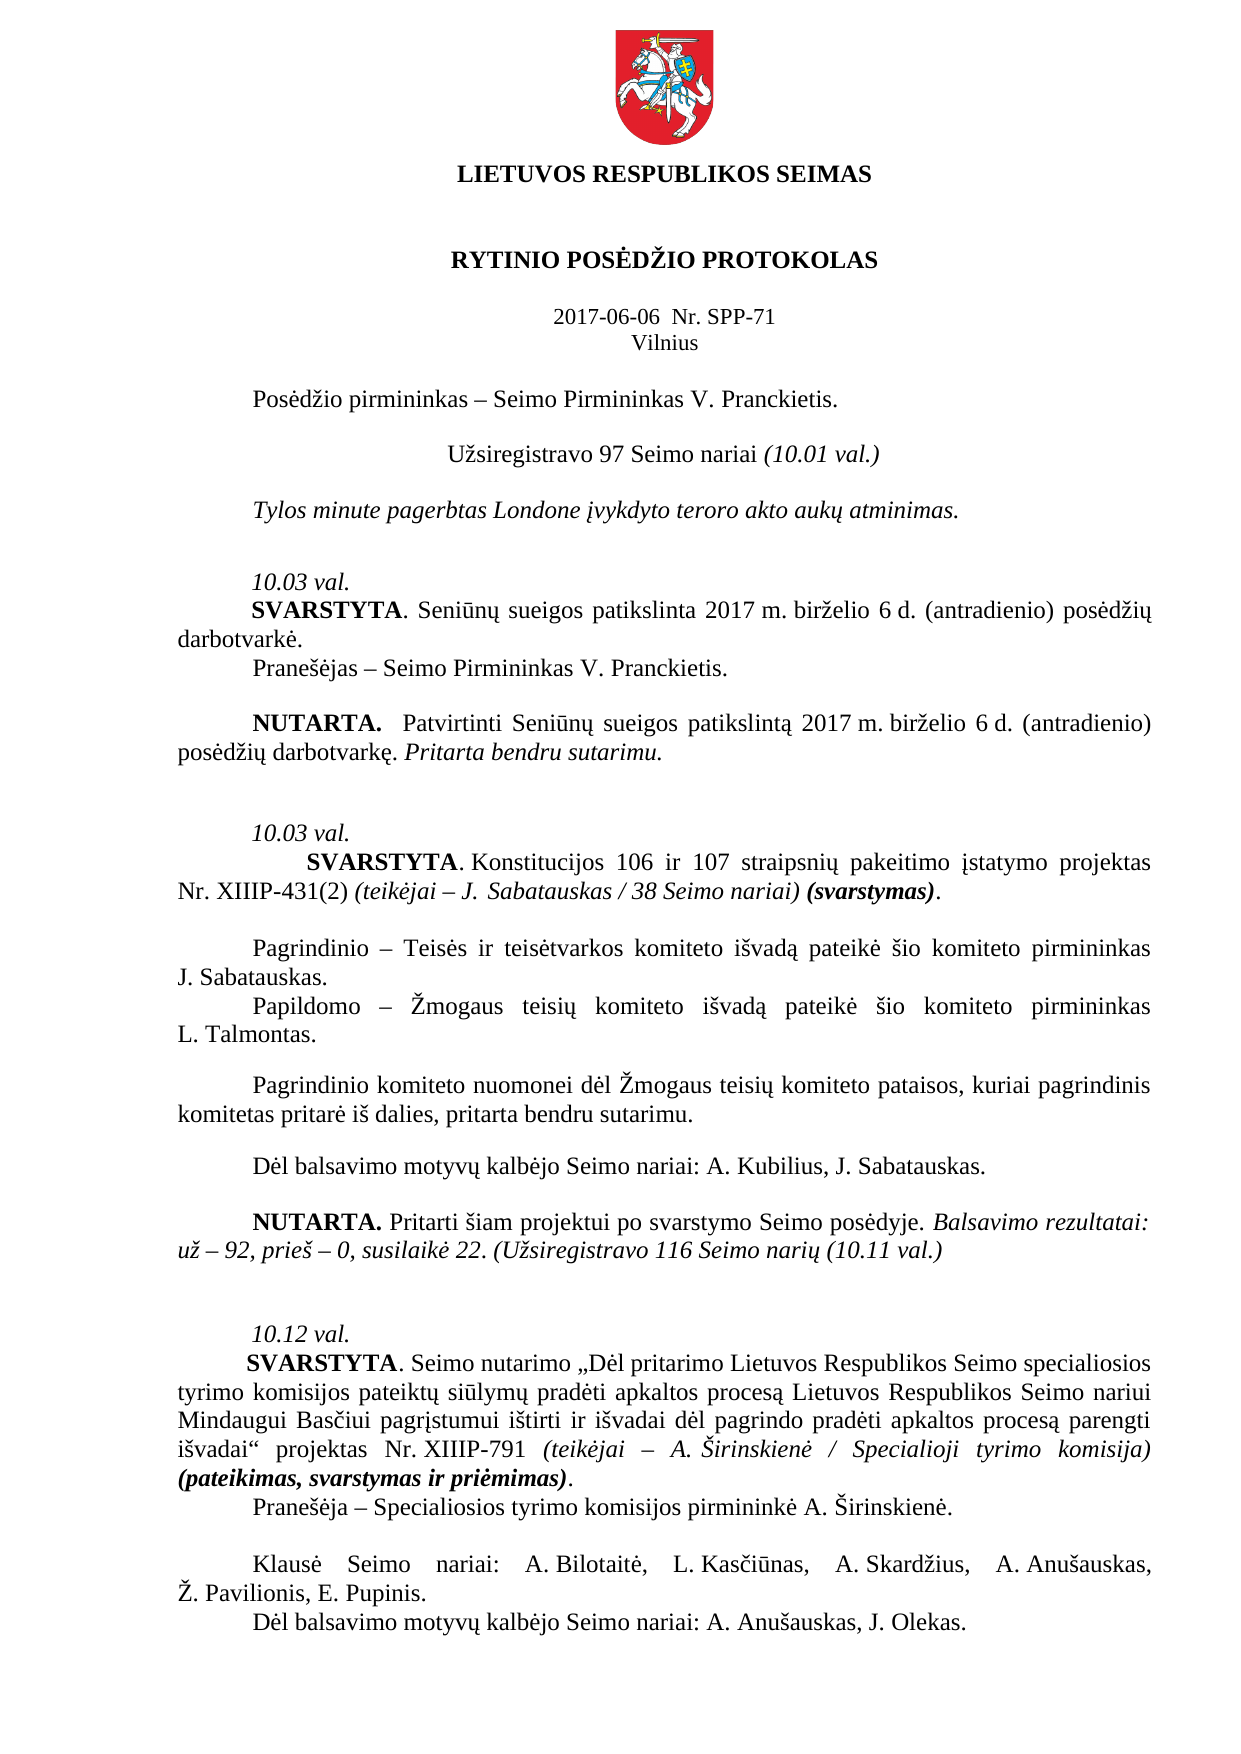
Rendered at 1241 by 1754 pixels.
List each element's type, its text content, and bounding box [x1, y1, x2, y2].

text 10.03 val. [177, 567, 1152, 595]
text Pranešėja – Specialiosios tyrimo komisijos pirmininkė A. Širinskienė. [177, 1492, 1152, 1520]
text NUTARTA. Pritarti šiam projektui po svarstymo Seimo posėdyje. Balsavimo rezultatai: už – 92, prieš – 0, susilaikė 22. (Užsiregistravo 116 Seimo narių (10.11 val.) [177, 1207, 1152, 1264]
text Tylos minute pagerbtas Londone įvykdyto teroro akto aukų atminimas. [177, 495, 1152, 523]
text 10.03 val. [177, 818, 1152, 847]
text Pagrindinio komiteto nuomonei dėl Žmogaus teisių komiteto pataisos, kuriai pagrindinis komitetas pritarė iš dalies, pritarta bendru sutarimu. [177, 1070, 1152, 1127]
text Posėdžio pirmininkas – Seimo Pirmininkas V. Pranckietis. [177, 384, 1152, 413]
text SVARSTYTA. Konstitucijos 106 ir 107 straipsnių pakeitimo įstatymo projektas Nr. XIIIP-431(2) (teikėjai – J. Sabatauskas / 38 Seimo nariai) (svarstymas). [177, 847, 1152, 904]
text Papildomo – Žmogaus teisių komiteto išvadą pateikė šio komiteto pirmininkas L. Talmontas. [177, 991, 1152, 1048]
text 2017-06-06 Nr. SPP-71 [177, 303, 1152, 329]
text Vilnius [177, 329, 1152, 356]
text Pagrindinio – Teisės ir teisėtvarkos komiteto išvadą pateikė šio komiteto pirmininkas J. Sabatauskas. [177, 933, 1152, 991]
text Klausė Seimo nariai: A. Bilotaitė, L. Kasčiūnas, A. Skardžius, A. Anušauskas, Ž. Pavilionis, E. Pupinis. [177, 1549, 1152, 1607]
text SVARSTYTA. Seimo nutarimo „Dėl pritarimo Lietuvos Respublikos Seimo specialiosios tyrimo komisijos pateiktų siūlymų pradėti apkaltos procesą Lietuvos Respublikos Seimo nariui Mindaugui Basčiui pagrįstumui ištirti ir išvadai dėl pagrindo pradėti apkaltos procesą parengti išvadai“ projektas Nr. XIIIP-791 (teikėjai – A. Širinskienė / Specialioji tyrimo komisija) (pateikimas, svarstymas ir priėmimas). [177, 1348, 1152, 1492]
text SVARSTYTA. Seniūnų sueigos patikslinta 2017 m. birželio 6 d. (antradienio) posėdžių darbotvarkė. [177, 595, 1152, 653]
text RYTINIO POSĖDŽIO PROTOKOLAS [177, 246, 1152, 274]
text Užsiregistravo 97 Seimo nariai (10.01 val.) [177, 439, 1152, 468]
text Lietuvos Respublikos Seimas [177, 159, 1152, 188]
text Pranešėjas – Seimo Pirmininkas V. Pranckietis. [177, 653, 1152, 682]
text 10.12 val. [177, 1319, 1152, 1348]
text Dėl balsavimo motyvų kalbėjo Seimo nariai: A. Anušauskas, J. Olekas. [177, 1607, 1152, 1635]
text NUTARTA. Patvirtinti Seniūnų sueigos patikslintą 2017 m. birželio 6 d. (antradienio) posėdžių darbotvarkę. Pritarta bendru sutarimu. [177, 708, 1152, 766]
text Dėl balsavimo motyvų kalbėjo Seimo nariai: A. Kubilius, J. Sabatauskas. [177, 1151, 1152, 1180]
